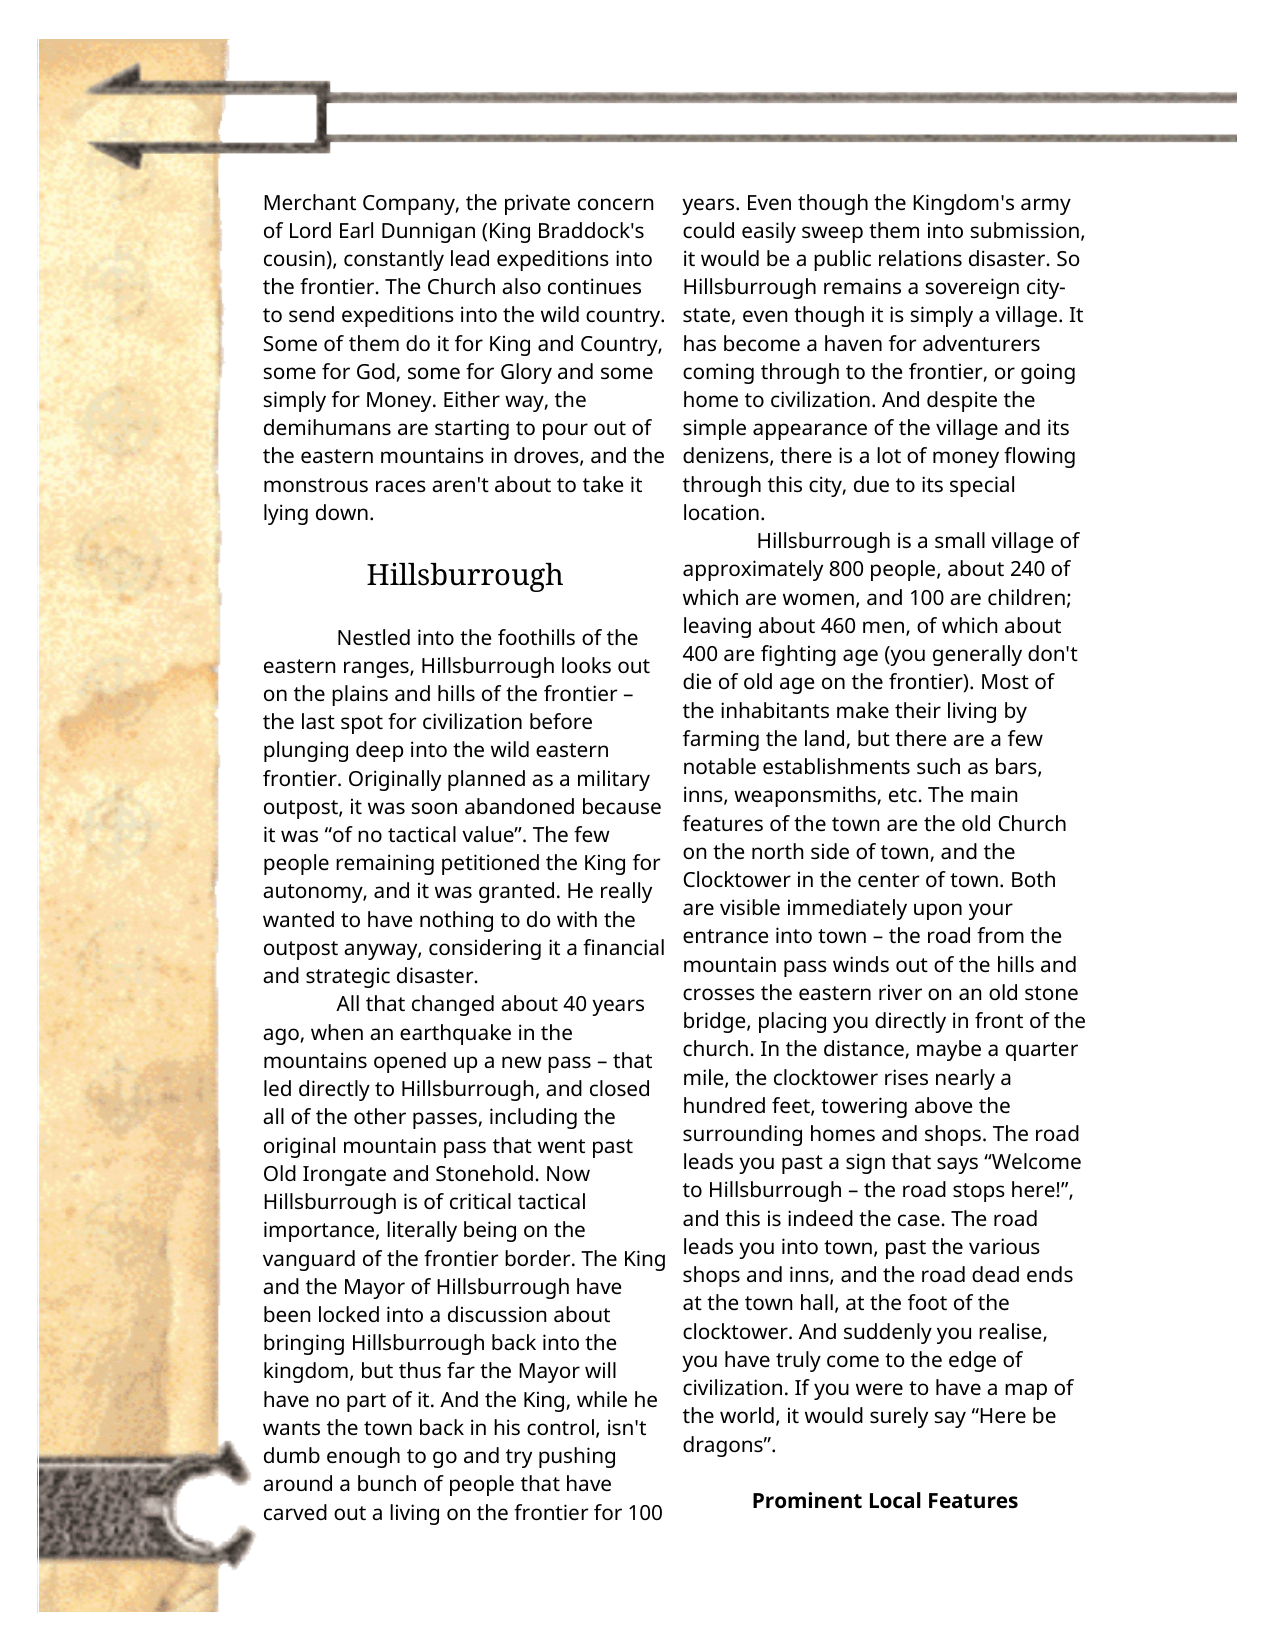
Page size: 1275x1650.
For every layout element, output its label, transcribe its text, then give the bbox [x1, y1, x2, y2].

text Hillsburrough is a small village of approximately 800 people, about 240 of which are women, and 100 are children; leaving about 460 men, of which about 400 are fighting age (you generally don't die of old age on the frontier). Most of the inhabitants make their living by farming the land, but there are a few notable establishments such as bars, inns, weaponsmiths, etc. The main features of the town are the old Church on the north side of town, and the Clocktower in the center of town. Both are visible immediately upon your entrance into town – the road from the mountain pass winds out of the hills and crosses the eastern river on an old stone bridge, placing you directly in front of the church. In the distance, maybe a quarter mile, the clocktower rises nearly a hundred feet, towering above the surrounding homes and shops. The road leads you past a sign that says “Welcome to Hillsburrough – the road stops here!”, and this is indeed the case. The road leads you into town, past the various shops and inns, and the road dead ends at the town hall, at the foot of the clocktower. And suddenly you realise, you have truly come to the edge of civilization. If you were to have a map of the world, it would surely say “Here be dragons”. [682, 526, 1087, 1458]
text Hillsburrough [263, 554, 667, 594]
text Prominent Local Features [682, 1486, 1087, 1514]
text All that changed about 40 years ago, when an earthquake in the mountains opened up a new pass – that led directly to Hillsburrough, and closed all of the other passes, including the original mountain pass that went past Old Irongate and Stonehold. Now Hillsburrough is of critical tactical importance, literally being on the vanguard of the frontier border. The King and the Mayor of Hillsburrough have been locked into a discussion about bringing Hillsburrough back into the kingdom, but thus far the Mayor will have no part of it. And the King, while he wants the town back in his control, isn't dumb enough to go and try pushing around a bunch of people that have carved out a living on the frontier for 100 [263, 989, 667, 1526]
text Nestled into the foothills of the eastern ranges, Hillsburrough looks out on the plains and hills of the frontier – the last spot for civilization before plunging deep into the wild eastern frontier. Originally planned as a military outpost, it was soon abandoned because it was “of no tactical value”. The few people remaining petitioned the King for autonomy, and it was granted. He really wanted to have nothing to do with the outpost anyway, considering it a financial and strategic disaster. [263, 623, 667, 989]
text years. Even though the Kingdom's army could easily sweep them into submission, it would be a public relations disaster. So Hillsburrough remains a sovereign city-state, even though it is simply a village. It has become a haven for adventurers coming through to the frontier, or going home to civilization. And despite the simple appearance of the village and its denizens, there is a lot of money flowing through this city, due to its special location. [682, 188, 1087, 526]
text Merchant Company, the private concern of Lord Earl Dunnigan (King Braddock's cousin), constantly lead expeditions into the frontier. The Church also continues to send expeditions into the wild country. Some of them do it for King and Country, some for God, some for Glory and some simply for Money. Either way, the demihumans are starting to pour out of the eastern mountains in droves, and the monstrous races aren't about to take it lying down. [263, 188, 667, 526]
picture [39, 39, 1237, 1612]
